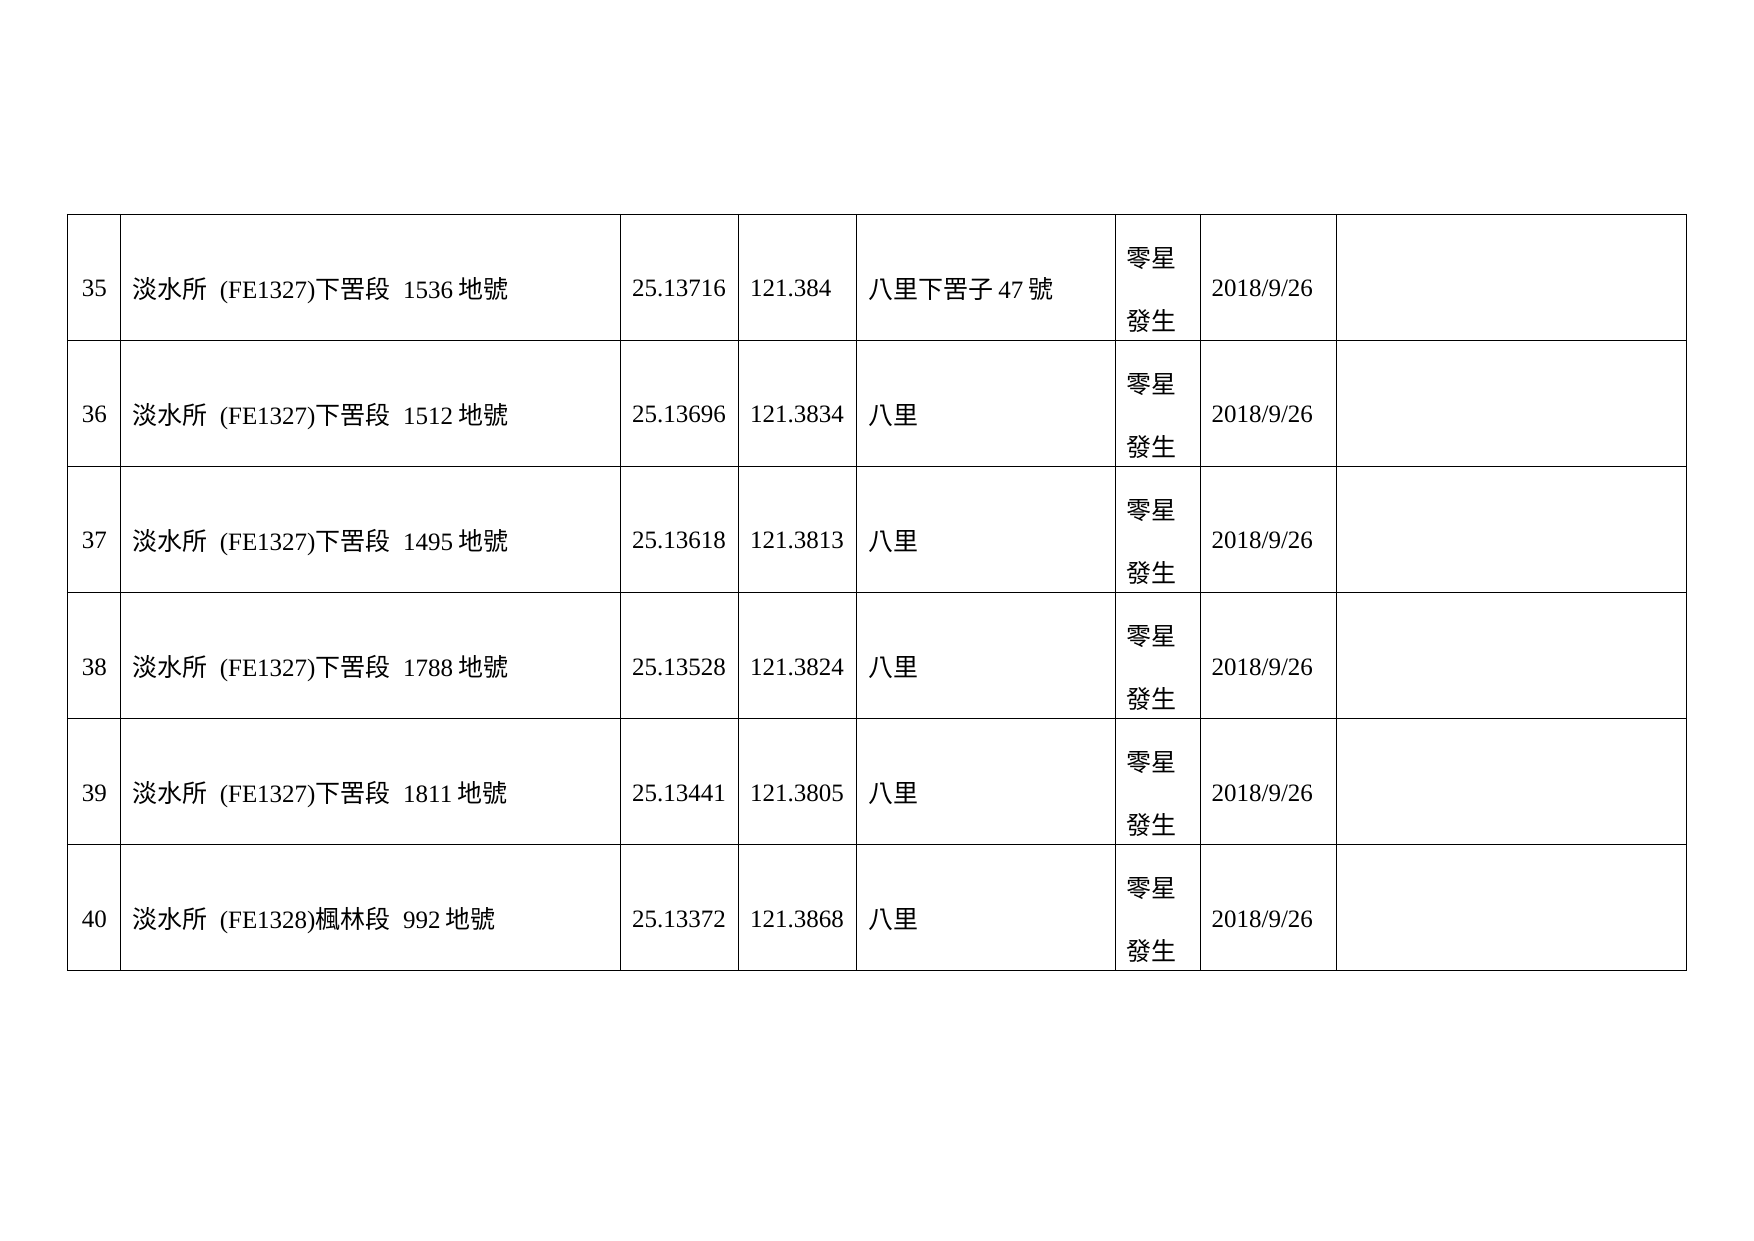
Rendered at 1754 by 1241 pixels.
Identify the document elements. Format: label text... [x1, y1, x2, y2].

table_cell 2018/9/26 [1201, 467, 1336, 592]
table_cell 零星發生 [1116, 341, 1200, 466]
table_cell 38 [68, 593, 120, 718]
table_cell 八里下罟子47號 [857, 215, 1115, 340]
table_cell 八里 [857, 845, 1115, 970]
table_cell 25.13528 [621, 593, 738, 718]
table_cell 淡水所 (FE1327)下罟段 1495地號 [121, 467, 620, 592]
table_cell 零星發生 [1116, 467, 1200, 592]
table_cell 36 [68, 341, 120, 466]
table_cell 零星發生 [1116, 845, 1200, 970]
table_cell 八里 [857, 719, 1115, 844]
table_cell [1337, 467, 1686, 592]
table_cell 121.3868 [739, 845, 856, 970]
table_cell 零星發生 [1116, 593, 1200, 718]
table_cell 37 [68, 467, 120, 592]
table_cell 淡水所 (FE1327)下罟段 1788地號 [121, 593, 620, 718]
table_cell 2018/9/26 [1201, 845, 1336, 970]
table_cell 2018/9/26 [1201, 215, 1336, 340]
table_cell 39 [68, 719, 120, 844]
table_cell 121.3834 [739, 341, 856, 466]
table_cell 2018/9/26 [1201, 341, 1336, 466]
table_cell 淡水所 (FE1327)下罟段 1536地號 [121, 215, 620, 340]
table_cell 25.13618 [621, 467, 738, 592]
table_cell 121.3813 [739, 467, 856, 592]
table_cell 2018/9/26 [1201, 719, 1336, 844]
table_cell 25.13372 [621, 845, 738, 970]
table_cell [1337, 215, 1686, 340]
table_cell 八里 [857, 467, 1115, 592]
table_cell 八里 [857, 341, 1115, 466]
table_cell 淡水所 (FE1328)楓林段 992地號 [121, 845, 620, 970]
table_cell 零星發生 [1116, 719, 1200, 844]
table_cell 121.384 [739, 215, 856, 340]
table_cell 121.3805 [739, 719, 856, 844]
table_cell 零星發生 [1116, 215, 1200, 340]
table_cell 八里 [857, 593, 1115, 718]
table_cell [1337, 719, 1686, 844]
table_cell 121.3824 [739, 593, 856, 718]
table_cell 2018/9/26 [1201, 593, 1336, 718]
table_cell [1337, 341, 1686, 466]
table_cell [1337, 593, 1686, 718]
table_cell 35 [68, 215, 120, 340]
table_cell 淡水所 (FE1327)下罟段 1811地號 [121, 719, 620, 844]
table_cell 25.13696 [621, 341, 738, 466]
table_cell 40 [68, 845, 120, 970]
table_cell 淡水所 (FE1327)下罟段 1512地號 [121, 341, 620, 466]
table_cell 25.13441 [621, 719, 738, 844]
table_cell 25.13716 [621, 215, 738, 340]
table_cell [1337, 845, 1686, 970]
